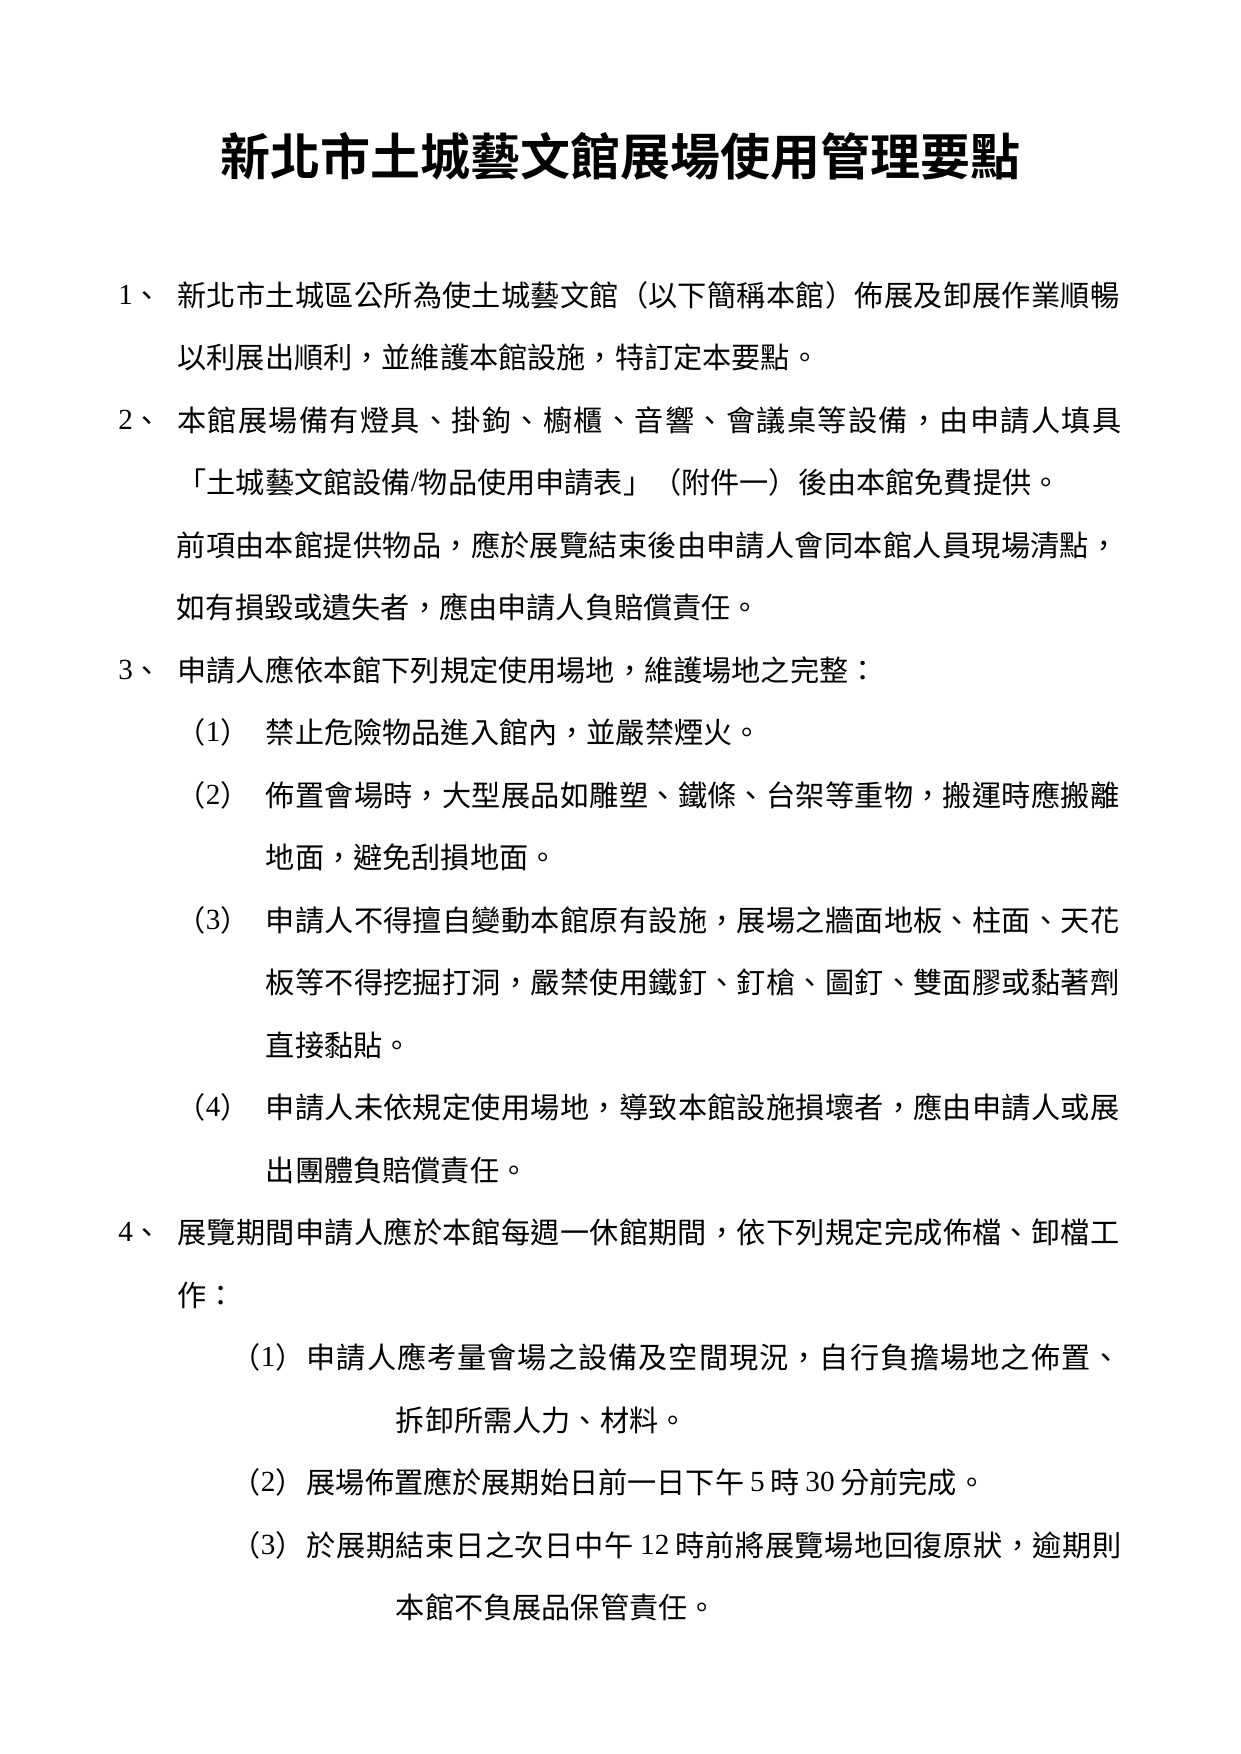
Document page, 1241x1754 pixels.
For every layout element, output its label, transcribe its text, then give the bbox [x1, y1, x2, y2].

list 申請人不得擅自變動本館原有設施，展場之牆面地板、柱面、天花板等不得挖掘打洞，嚴禁使用鐵釘、釘槍、圖釘、雙面膠或黏著劑直接黏貼。 [176, 877, 1122, 1064]
list 本館展場備有燈具、掛鉤、櫥櫃、音響、會議桌等設備，由申請人填具「土城藝文館設備/物品使用申請表」（附件一）後由本館免費提供。 [118, 377, 1122, 502]
list 於展期結束日之次日中午12時前將展覽場地回復原狀，逾期則本館不負展品保管責任。 [231, 1502, 1122, 1627]
text 新北市土城藝文館展場使用管理要點 [118, 146, 1122, 183]
list 佈置會場時，大型展品如雕塑、鐵條、台架等重物，搬運時應搬離地面，避免刮損地面。 [176, 752, 1122, 877]
list 申請人未依規定使用場地，導致本館設施損壞者，應由申請人或展出團體負賠償責任。 [176, 1064, 1122, 1189]
list 新北市土城區公所為使土城藝文館（以下簡稱本館）佈展及卸展作業順暢，以利展出順利，並維護本館設施，特訂定本要點。 [118, 252, 1122, 377]
list 申請人應考量會場之設備及空間現況，自行負擔場地之佈置、拆卸所需人力、材料。 [231, 1314, 1122, 1439]
text 前項由本館提供物品，應於展覽結束後由申請人會同本館人員現場清點，如有損毀或遺失者，應由申請人負賠償責任。 [176, 502, 1122, 627]
list 展場佈置應於展期始日前一日下午5時30分前完成。 [231, 1439, 1122, 1502]
list 申請人應依本館下列規定使用場地，維護場地之完整： [118, 627, 1122, 689]
list 禁止危險物品進入館內，並嚴禁煙火。 [176, 689, 1122, 752]
list 展覽期間申請人應於本館每週一休館期間，依下列規定完成佈檔、卸檔工作： [118, 1189, 1122, 1314]
